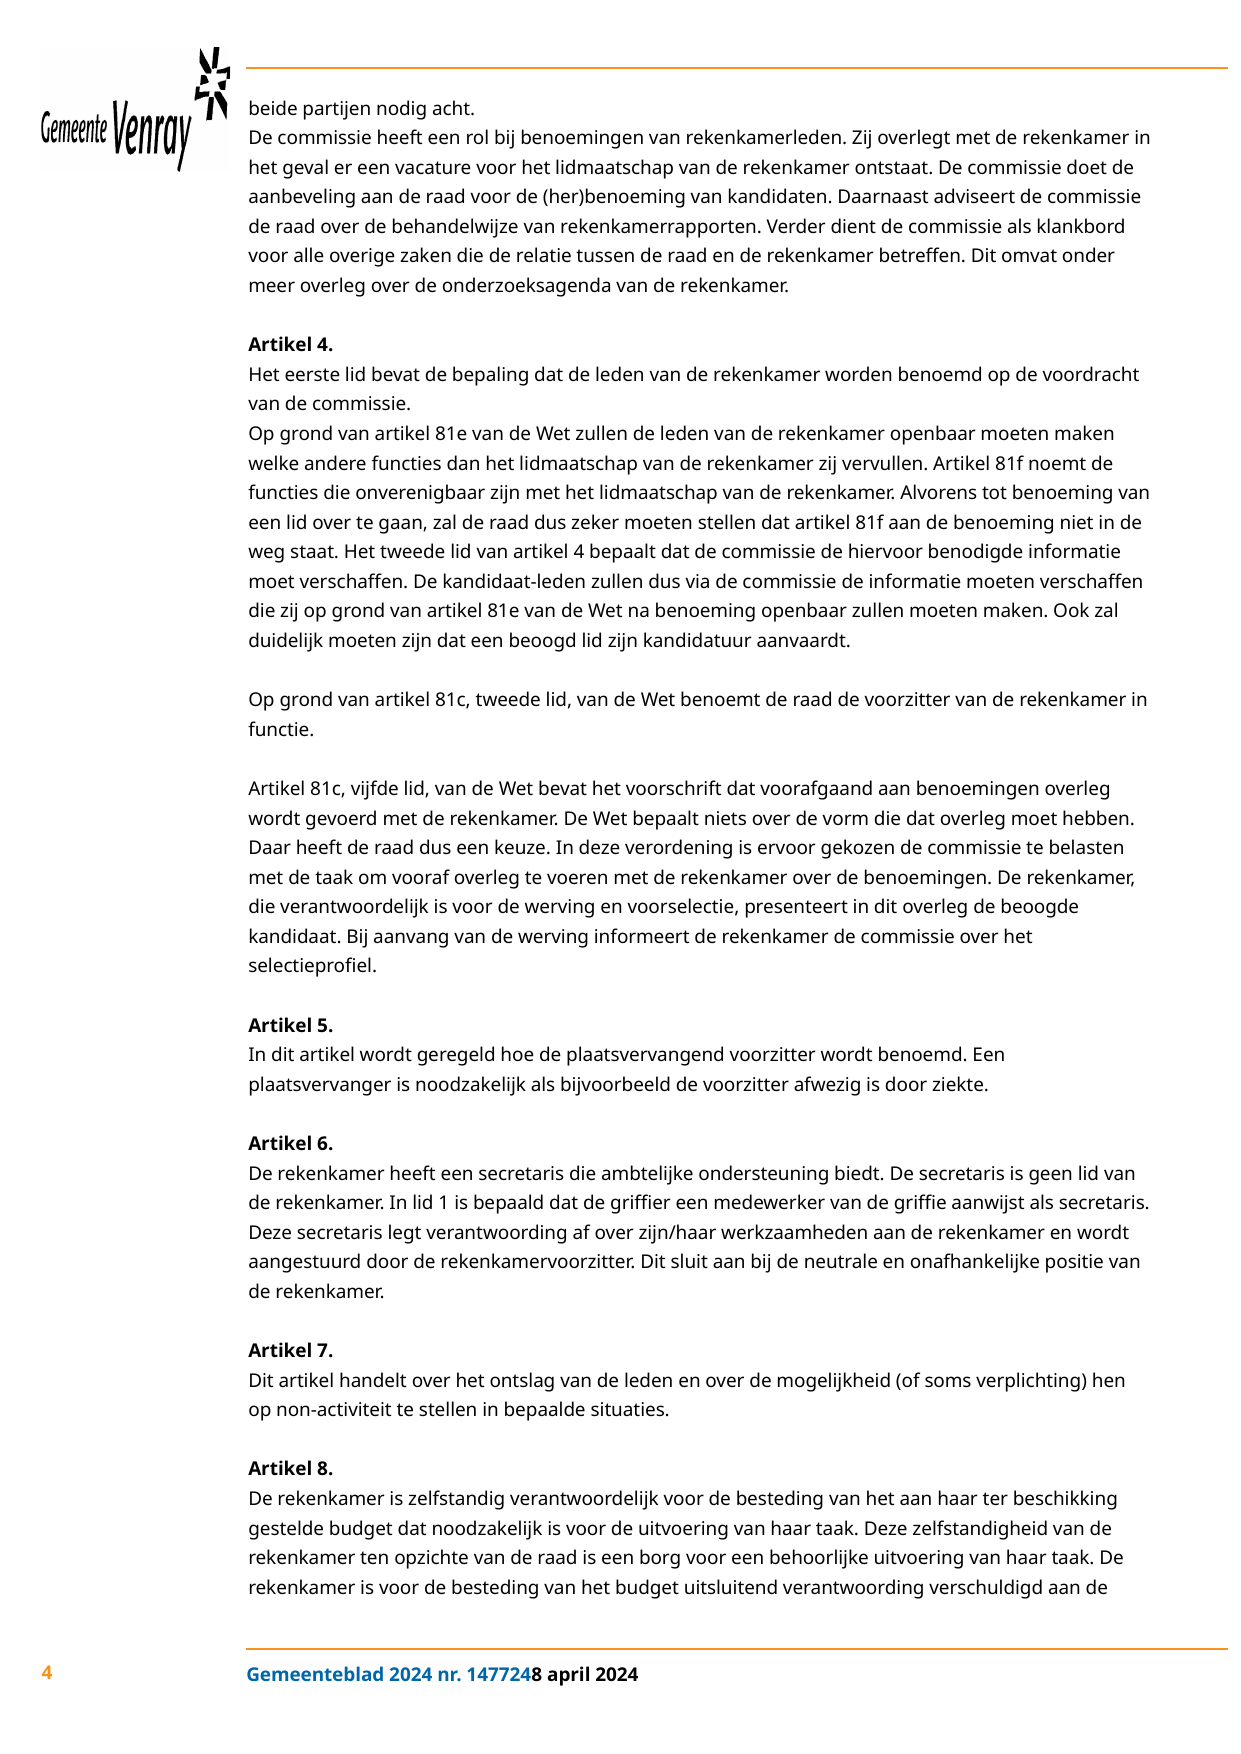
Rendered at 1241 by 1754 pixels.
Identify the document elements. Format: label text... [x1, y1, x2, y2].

text Artikel 4. [248, 331, 1152, 357]
text Dit artikel handelt over het ontslag van de leden en over de mogelijkheid (of soms verplichting) hen op non-activiteit te stellen in bepaalde situaties. [248, 1367, 1152, 1422]
text beide partijen nodig acht. [248, 95, 1152, 121]
text De rekenkamer is zelfstandig verantwoordelijk voor de besteding van het aan haar ter beschikking gestelde budget dat noodzakelijk is voor de uitvoering van haar taak. Deze zelfstandigheid van de rekenkamer ten opzichte van de raad is een borg voor een behoorlijke uitvoering van haar taak. De rekenkamer is voor de besteding van het budget uitsluitend verantwoording verschuldigd aan de [248, 1485, 1152, 1600]
text Het eerste lid bevat de bepaling dat de leden van de rekenkamer worden benoemd op de voordracht van de commissie. [248, 361, 1152, 416]
text Artikel 7. [248, 1337, 1152, 1363]
picture [41, 47, 231, 172]
text In dit artikel wordt geregeld hoe de plaatsvervangend voorzitter wordt benoemd. Een plaatsvervanger is noodzakelijk als bijvoorbeeld de voorzitter afwezig is door ziekte. [248, 1041, 1152, 1097]
text De rekenkamer heeft een secretaris die ambtelijke ondersteuning biedt. De secretaris is geen lid van de rekenkamer. In lid 1 is bepaald dat de griffier een medewerker van de griffie aanwijst als secretaris. Deze secretaris legt verantwoording af over zijn/haar werkzaamheden aan de rekenkamer en wordt aangestuurd door de rekenkamervoorzitter. Dit sluit aan bij de neutrale en onafhankelijke positie van de rekenkamer. [248, 1160, 1152, 1304]
text Op grond van artikel 81e van de Wet zullen de leden van de rekenkamer openbaar moeten maken welke andere functies dan het lidmaatschap van de rekenkamer zij vervullen. Artikel 81f noemt de functies die onverenigbaar zijn met het lidmaatschap van de rekenkamer. Alvorens tot benoeming van een lid over te gaan, zal de raad dus zeker moeten stellen dat artikel 81f aan de benoeming niet in de weg staat. Het tweede lid van artikel 4 bepaalt dat de commissie de hiervoor benodigde informatie moet verschaffen. De kandidaat-leden zullen dus via de commissie de informatie moeten verschaffen die zij op grond van artikel 81e van de Wet na benoeming openbaar zullen moeten maken. Ook zal duidelijk moeten zijn dat een beoogd lid zijn kandidatuur aanvaardt. [248, 420, 1152, 653]
text Artikel 81c, vijfde lid, van de Wet bevat het voorschrift dat voorafgaand aan benoemingen overleg wordt gevoerd met de rekenkamer. De Wet bepaalt niets over de vorm die dat overleg moet hebben. Daar heeft de raad dus een keuze. In deze verordening is ervoor gekozen de commissie te belasten met de taak om vooraf overleg te voeren met de rekenkamer over de benoemingen. De rekenkamer, die verantwoordelijk is voor de werving en voorselectie, presenteert in dit overleg de beoogde kandidaat. Bij aanvang van de werving informeert de rekenkamer de commissie over het selectieprofiel. [248, 775, 1152, 978]
text Artikel 5. [248, 1012, 1152, 1038]
text Op grond van artikel 81c, tweede lid, van de Wet benoemt de raad de voorzitter van de rekenkamer in functie. [248, 686, 1152, 742]
text Artikel 8. [248, 1456, 1152, 1481]
text De commissie heeft een rol bij benoemingen van rekenkamerleden. Zij overlegt met de rekenkamer in het geval er een vacature voor het lidmaatschap van de rekenkamer ontstaat. De commissie doet de aanbeveling aan de raad voor de (her)benoeming van kandidaten. Daarnaast adviseert de commissie de raad over de behandelwijze van rekenkamerrapporten. Verder dient de commissie als klankbord voor alle overige zaken die de relatie tussen de raad en de rekenkamer betreffen. Dit omvat onder meer overleg over de onderzoeksagenda van de rekenkamer. [248, 124, 1152, 298]
text Artikel 6. [248, 1130, 1152, 1156]
